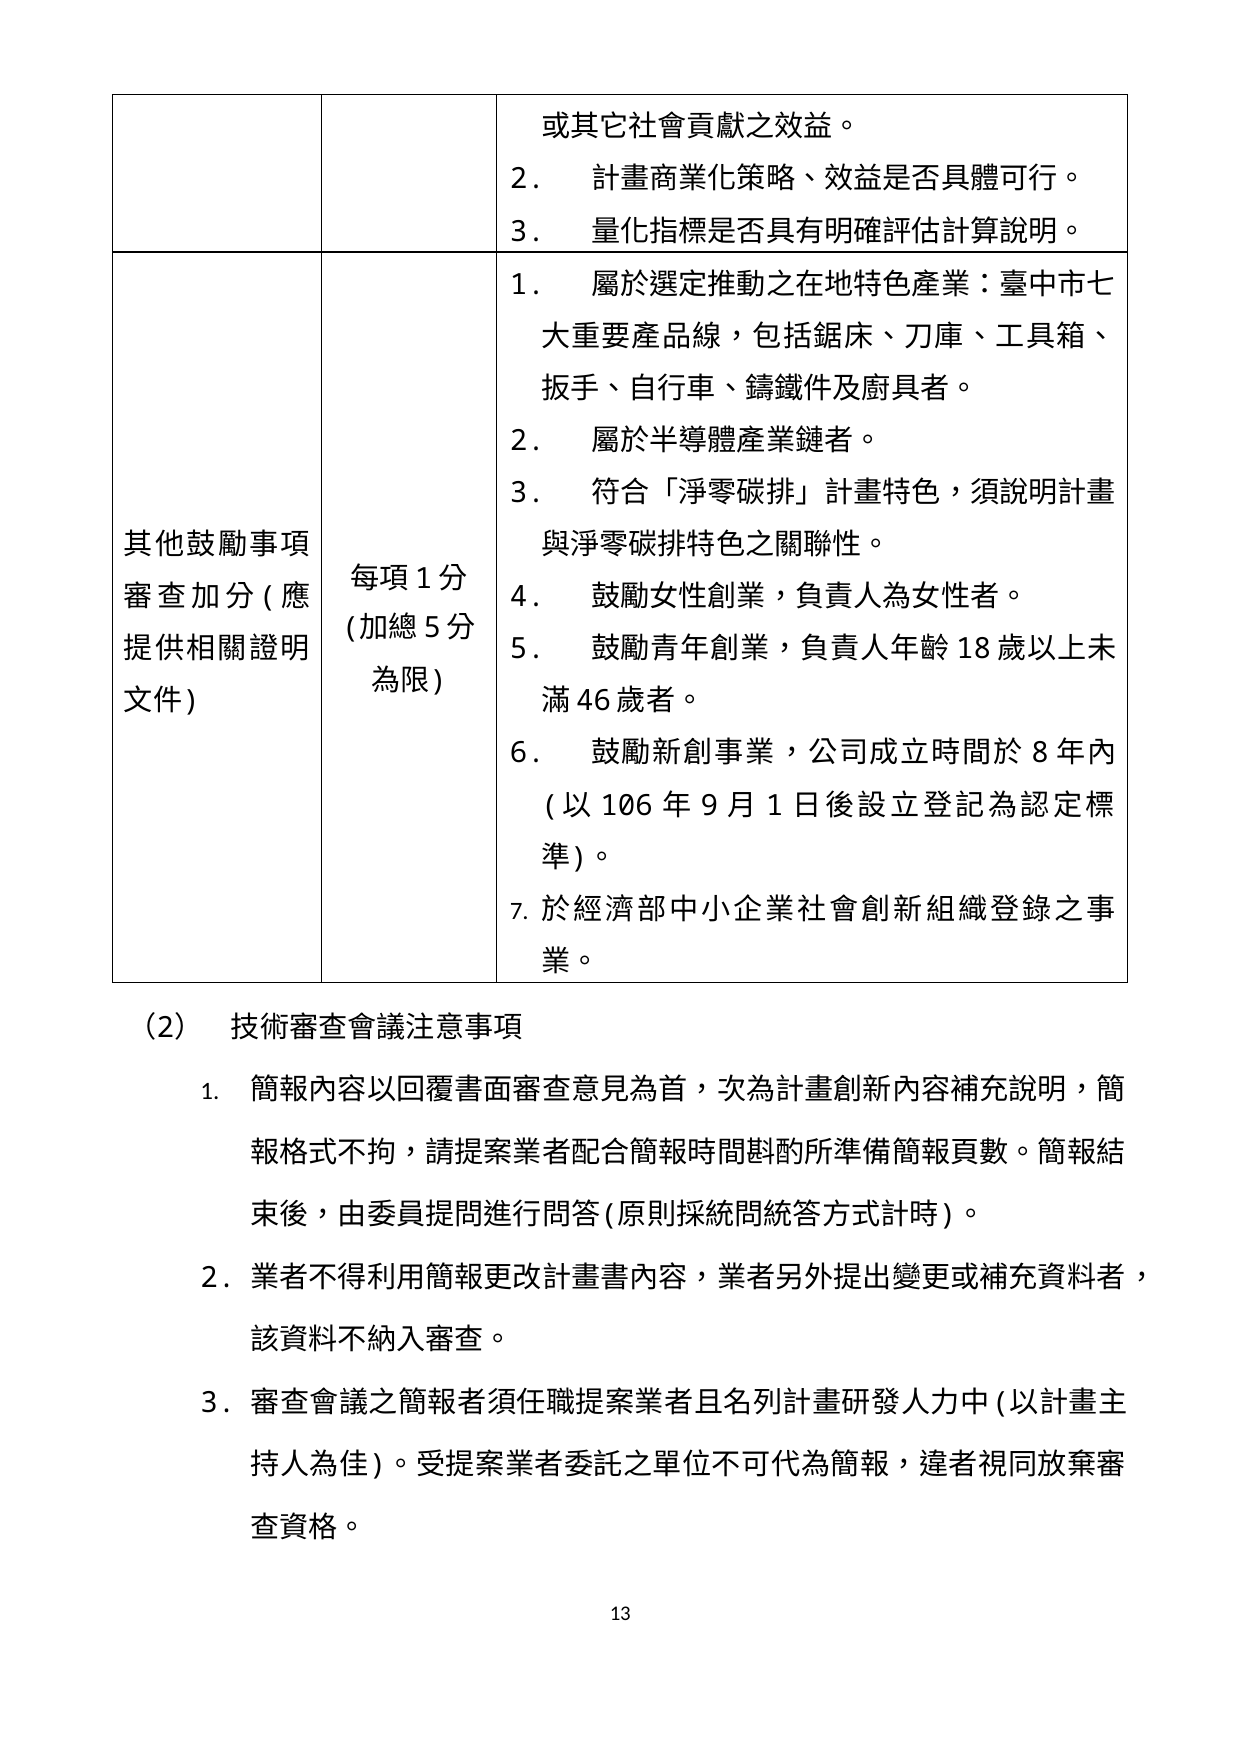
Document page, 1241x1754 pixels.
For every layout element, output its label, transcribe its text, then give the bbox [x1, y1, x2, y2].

table_cell 計畫產出對產業發展、知識或技術是否具有創新突破、產品附加價值提升、節能減碳或其它社會貢獻之效益。 計畫商業化策略、效益是否具體可行。 量化指標是否具有明確評估計算說明。 [497, 95, 1127, 251]
table_cell [113, 95, 321, 251]
table_cell 屬於選定推動之在地特色產業：臺中市七大重要產品線，包括鋸床、刀庫、工具箱、扳手、自行車、鑄鐵件及廚具者。 屬於半導體產業鏈者。 符合「淨零碳排」計畫特色，須說明計畫與淨零碳排特色之關聯性。 鼓勵女性創業，負責人為女性者。 鼓勵青年創業，負責人年齡18歲以上未滿46歲者。 鼓勵新創事業，公司成立時間於8年內(以106年9月1日後設立登記為認定標準)。 於經濟部中小企業社會創新組織登錄之事業。 [497, 253, 1127, 982]
list 簡報內容以回覆書面審查意見為首，次為計畫創新內容補充說明，簡報格式不拘，請提案業者配合簡報時間斟酌所準備簡報頁數。簡報結束後，由委員提問進行問答(原則採統問統答方式計時)。 [200, 1045, 1128, 1233]
table_cell [322, 95, 496, 251]
list 技術審查會議注意事項 [127, 983, 1128, 1045]
table_cell 其他鼓勵事項審查加分(應提供相關證明文件) [113, 253, 321, 982]
list 業者不得利用簡報更改計畫書內容，業者另外提出變更或補充資料者，該資料不納入審查。 [200, 1233, 1128, 1358]
list 審查會議之簡報者須任職提案業者且名列計畫研發人力中(以計畫主持人為佳)。受提案業者委託之單位不可代為簡報，違者視同放棄審查資格。 [200, 1358, 1128, 1545]
table_cell 每項1分 (加總5分為限) [322, 253, 496, 982]
